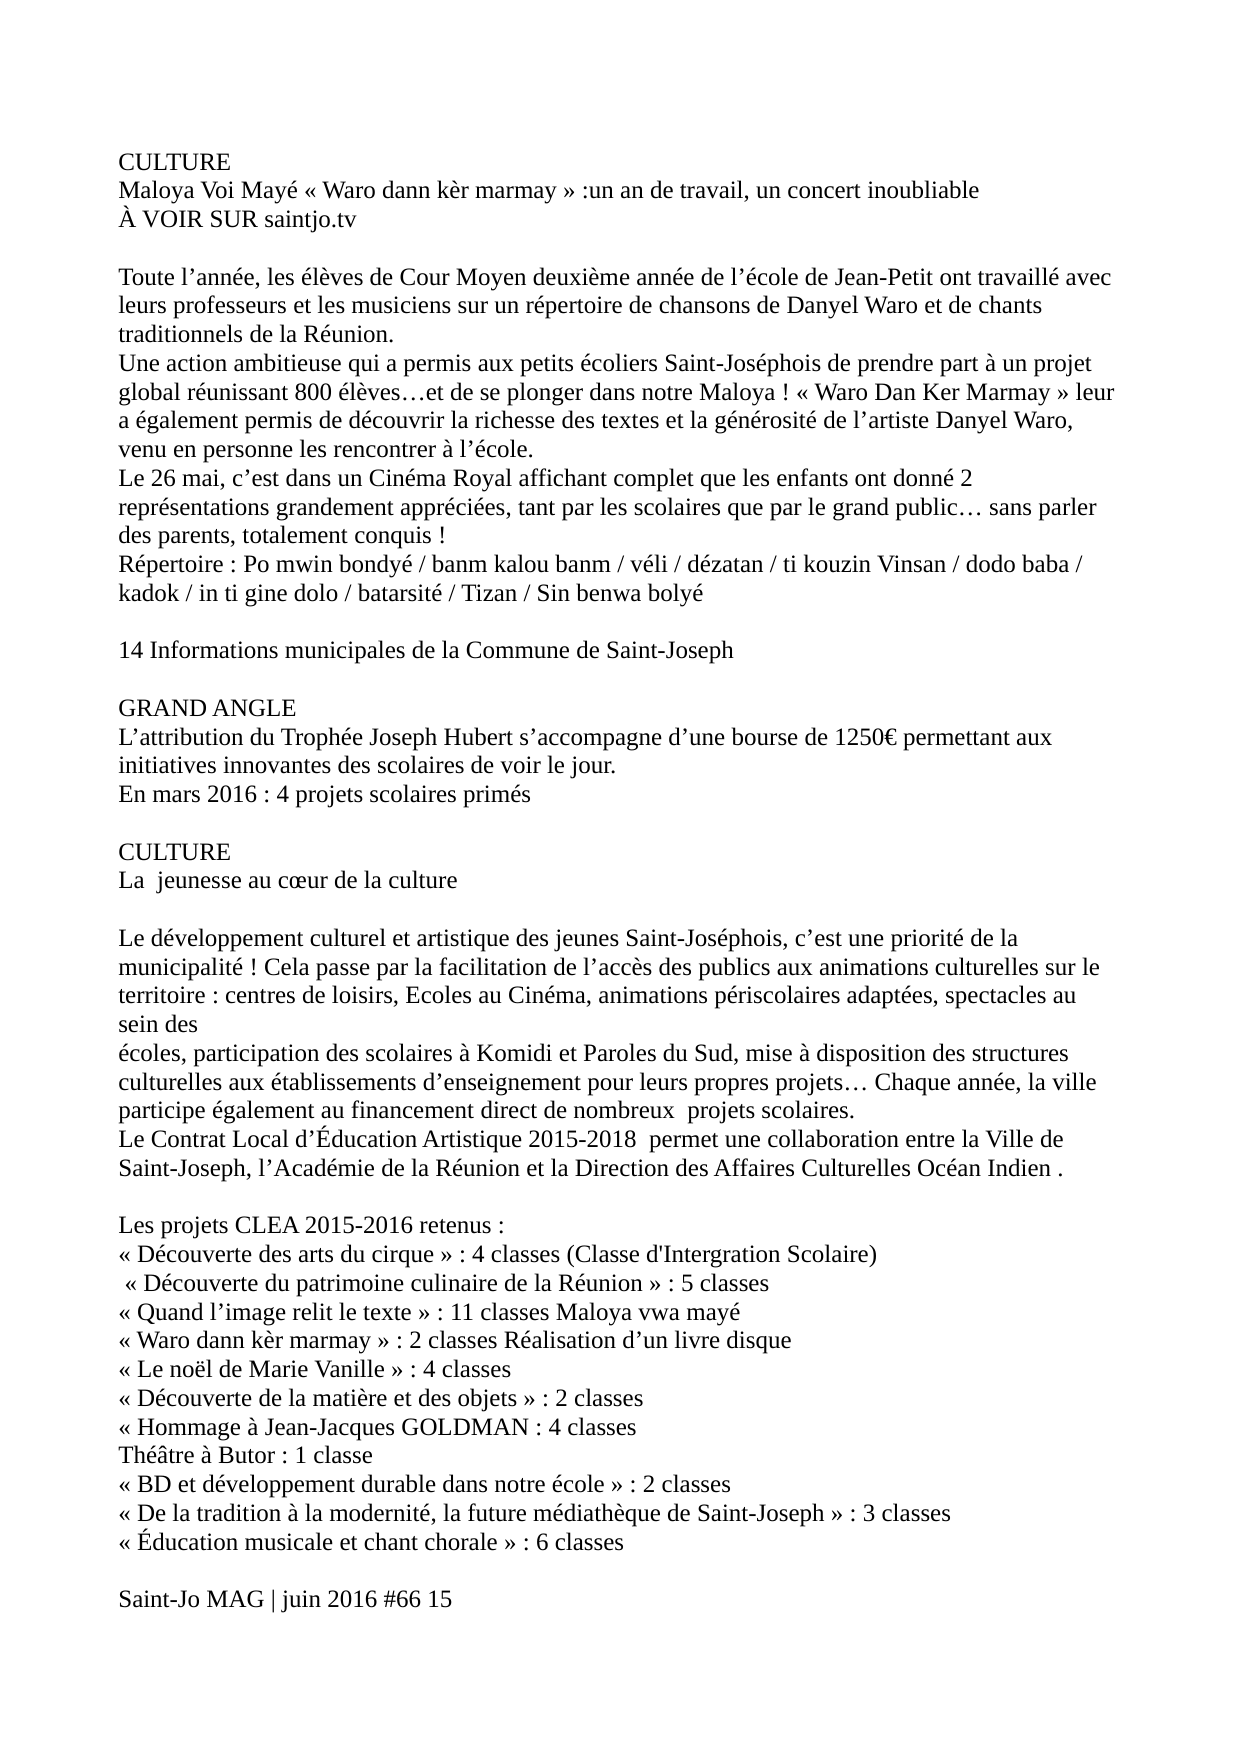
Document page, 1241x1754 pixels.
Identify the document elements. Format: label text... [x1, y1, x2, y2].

text GRAND ANGLE [118, 693, 1122, 722]
text « De la tradition à la modernité, la future médiathèque de Saint-Joseph » : 3 classes [118, 1498, 1122, 1527]
text Répertoire : Po mwin bondyé / banm kalou banm / véli / dézatan / ti kouzin Vinsan / dodo baba / kadok / in ti gine dolo / batarsité / Tizan / Sin benwa bolyé [118, 549, 1122, 607]
text « BD et développement durable dans notre école » : 2 classes [118, 1469, 1122, 1498]
text « Waro dann kèr marmay » : 2 classes Réalisation d’un livre disque [118, 1326, 1122, 1354]
text CULTURE [118, 147, 1122, 176]
text À VOIR SUR saintjo.tv [118, 204, 1122, 233]
text CULTURE [118, 837, 1122, 866]
text En mars 2016 : 4 projets scolaires primés [118, 779, 1122, 808]
text La jeunesse au cœur de la culture [118, 866, 1122, 894]
text Théâtre à Butor : 1 classe [118, 1441, 1122, 1469]
text « Quand l’image relit le texte » : 11 classes Maloya vwa mayé [118, 1297, 1122, 1326]
text Une action ambitieuse qui a permis aux petits écoliers Saint-Joséphois de prendre part à un projet global réunissant 800 élèves…et de se plonger dans notre Maloya ! « Waro Dan Ker Marmay » leur a également permis de découvrir la richesse des textes et la générosité de l’artiste Danyel Waro, venu en personne les rencontrer à l’école. [118, 348, 1122, 463]
text « Le noël de Marie Vanille » : 4 classes [118, 1354, 1122, 1383]
text Le Contrat Local d’Éducation Artistique 2015-2018 permet une collaboration entre la Ville de Saint-Joseph, l’Académie de la Réunion et la Direction des Affaires Culturelles Océan Indien . [118, 1124, 1122, 1182]
text écoles, participation des scolaires à Komidi et Paroles du Sud, mise à disposition des structures culturelles aux établissements d’enseignement pour leurs propres projets… Chaque année, la ville participe également au financement direct de nombreux projets scolaires. [118, 1038, 1122, 1124]
text Le développement culturel et artistique des jeunes Saint-Joséphois, c’est une priorité de la municipalité ! Cela passe par la facilitation de l’accès des publics aux animations culturelles sur le territoire : centres de loisirs, Ecoles au Cinéma, animations périscolaires adaptées, spectacles au sein des [118, 923, 1122, 1038]
text Les projets CLEA 2015-2016 retenus : [118, 1211, 1122, 1239]
text Le 26 mai, c’est dans un Cinéma Royal affichant complet que les enfants ont donné 2 représentations grandement appréciées, tant par les scolaires que par le grand public… sans parler des parents, totalement conquis ! [118, 463, 1122, 549]
text Toute l’année, les élèves de Cour Moyen deuxième année de l’école de Jean-Petit ont travaillé avec leurs professeurs et les musiciens sur un répertoire de chansons de Danyel Waro et de chants traditionnels de la Réunion. [118, 262, 1122, 348]
text « Découverte des arts du cirque » : 4 classes (Classe d'Intergration Scolaire) [118, 1239, 1122, 1268]
text « Découverte du patrimoine culinaire de la Réunion » : 5 classes [118, 1268, 1122, 1297]
text L’attribution du Trophée Joseph Hubert s’accompagne d’une bourse de 1250€ permettant aux initiatives innovantes des scolaires de voir le jour. [118, 722, 1122, 779]
text Saint-Jo MAG | juin 2016 #66 15 [118, 1584, 1122, 1613]
text 14 Informations municipales de la Commune de Saint-Joseph [118, 636, 1122, 664]
text « Éducation musicale et chant chorale » : 6 classes [118, 1527, 1122, 1556]
text « Hommage à Jean-Jacques GOLDMAN : 4 classes [118, 1412, 1122, 1441]
text « Découverte de la matière et des objets » : 2 classes [118, 1383, 1122, 1412]
text Maloya Voi Mayé « Waro dann kèr marmay » :un an de travail, un concert inoubliable [118, 176, 1122, 204]
